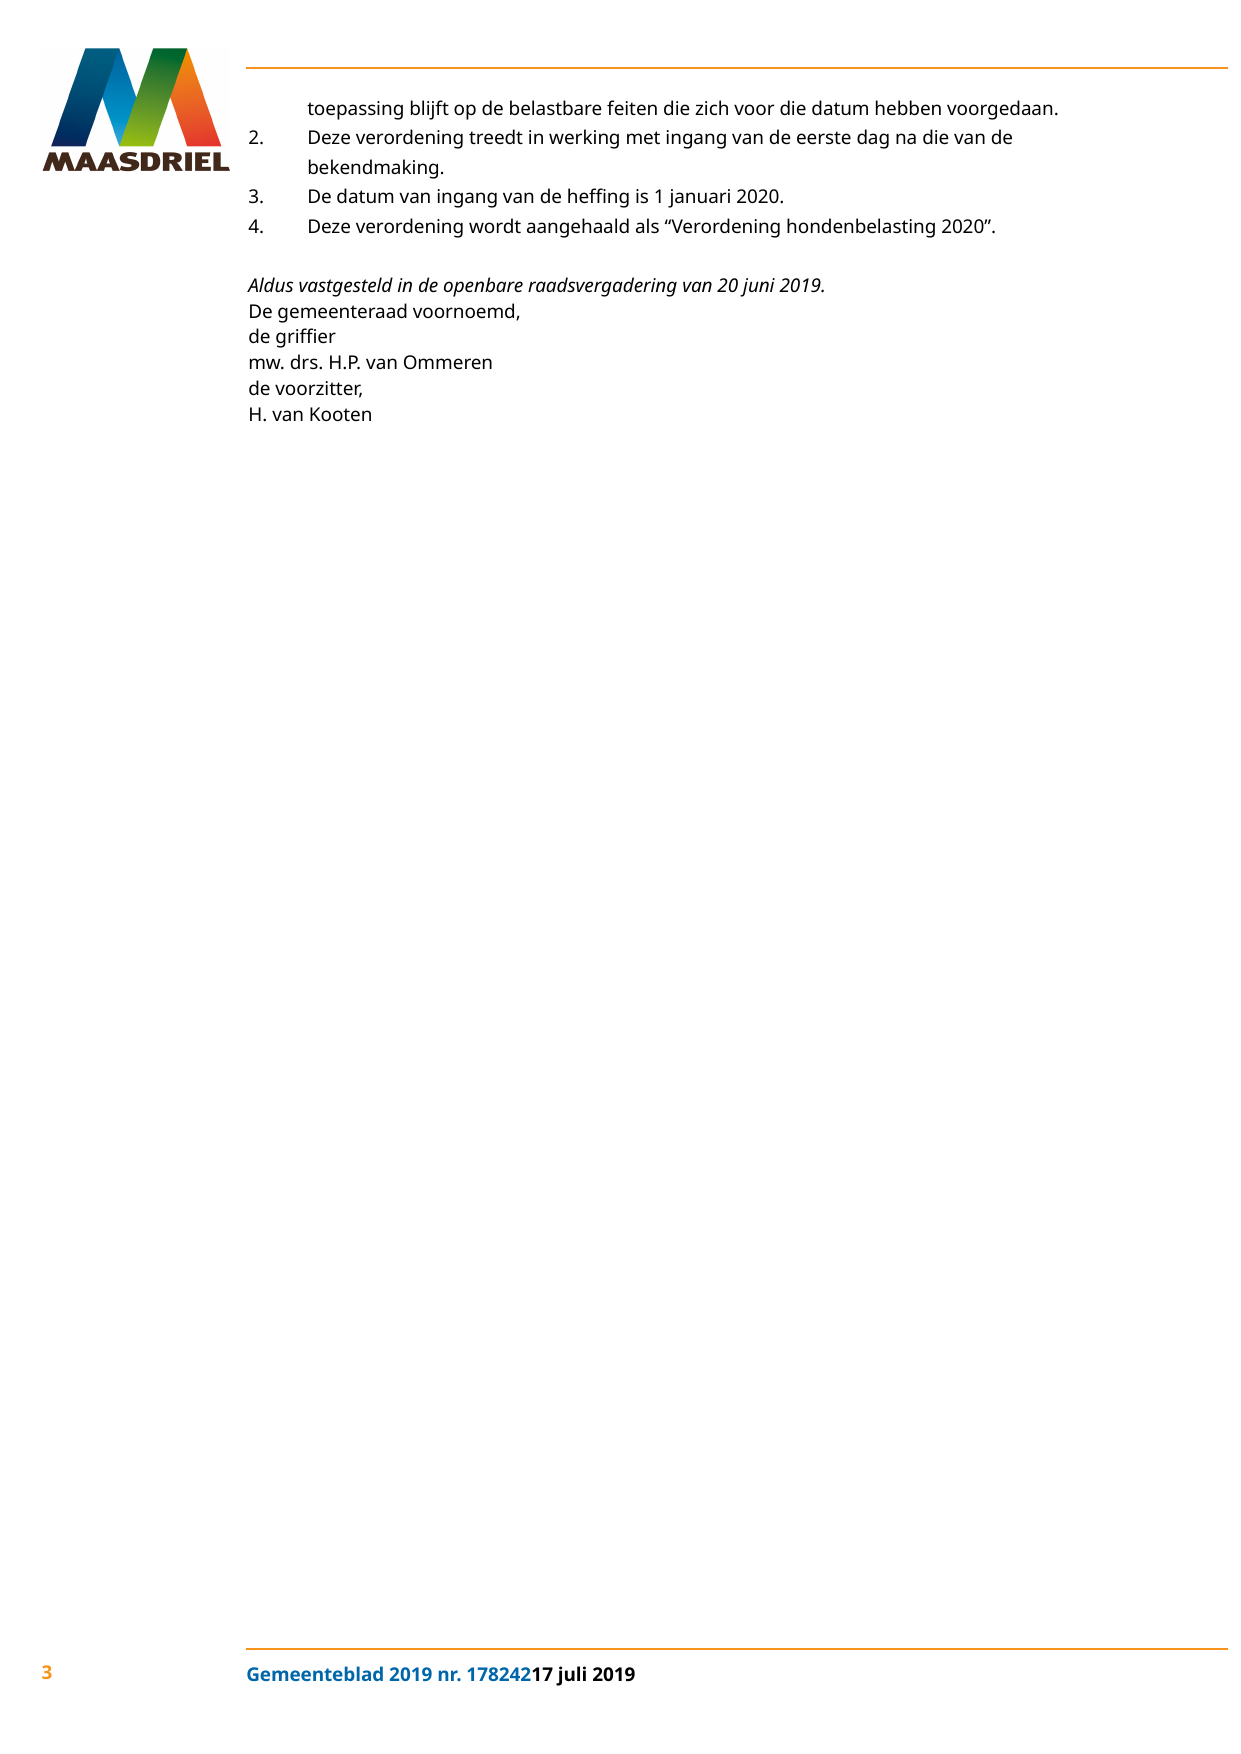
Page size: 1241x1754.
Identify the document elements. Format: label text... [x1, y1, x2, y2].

list De datum van ingang van de heffing is 1 januari 2020. [248, 183, 1152, 209]
picture [41, 47, 231, 172]
text mw. drs. H.P. van Ommeren [248, 349, 1152, 375]
text H. van Kooten [248, 401, 1152, 427]
text Aldus vastgesteld in de openbare raadsvergadering van 20 juni 2019. [248, 272, 1152, 298]
text de voorzitter, [248, 375, 1152, 401]
text De gemeenteraad voornoemd, [248, 298, 1152, 324]
text de griffier [248, 324, 1152, 349]
list Deze verordening wordt aangehaald als “Verordening hondenbelasting 2020”. [248, 213, 1152, 239]
list toepassing blijft op de belastbare feiten die zich voor die datum hebben voorgedaan. [248, 95, 1152, 121]
list Deze verordening treedt in werking met ingang van de eerste dag na die van de bekendmaking. [248, 124, 1152, 180]
